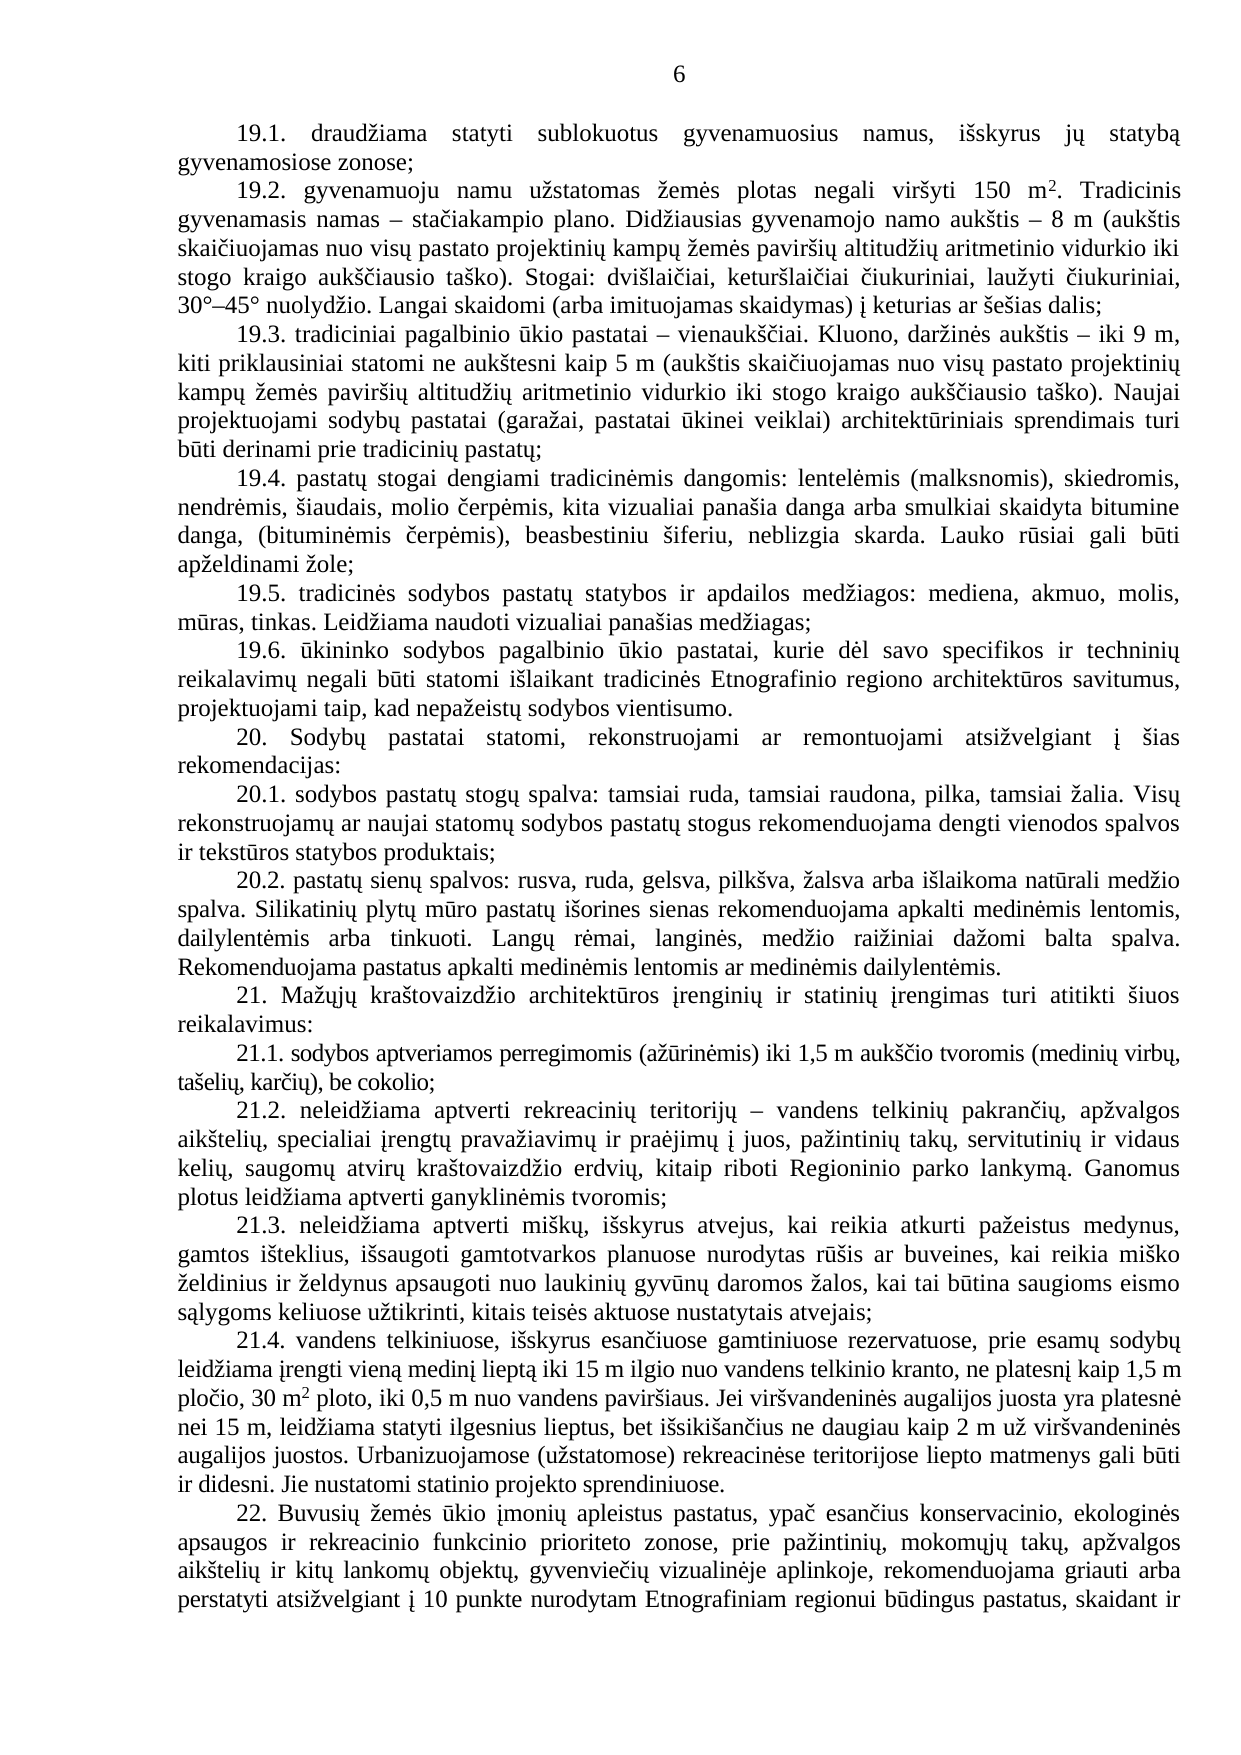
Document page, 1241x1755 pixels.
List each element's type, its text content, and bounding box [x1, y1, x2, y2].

text 20.1. sodybos pastatų stogų spalva: tamsiai ruda, tamsiai raudona, pilka, tamsiai žalia. Visų rekonstruojamų ar naujai statomų sodybos pastatų stogus rekomenduojama dengti vienodos spalvos ir tekstūros statybos produktais; [177, 779, 1181, 866]
text 21.4. vandens telkiniuose, išskyrus esančiuose gamtiniuose rezervatuose, prie esamų sodybų leidžiama įrengti vieną medinį lieptą iki 15 m ilgio nuo vandens telkinio kranto, ne platesnį kaip 1,5 m pločio, 30 m2 ploto, iki 0,5 m nuo vandens paviršiaus. Jei viršvandeninės augalijos juosta yra platesnė nei 15 m, leidžiama statyti ilgesnius lieptus, bet išsikišančius ne daugiau kaip 2 m už viršvandeninės augalijos juostos. Urbanizuojamose (užstatomose) rekreacinėse teritorijose liepto matmenys gali būti ir didesni. Jie nustatomi statinio projekto sprendiniuose. [177, 1326, 1181, 1498]
text 19.4. pastatų stogai dengiami tradicinėmis dangomis: lentelėmis (malksnomis), skiedromis, nendrėmis, šiaudais, molio čerpėmis, kita vizualiai panašia danga arba smulkiai skaidyta bitumine danga, (bituminėmis čerpėmis), beasbestiniu šiferiu, neblizgia skarda. Lauko rūsiai gali būti apželdinami žole; [177, 463, 1181, 578]
text 19.2. gyvenamuoju namu užstatomas žemės plotas negali viršyti 150 m2. Tradicinis gyvenamasis namas – stačiakampio plano. Didžiausias gyvenamojo namo aukštis – 8 m (aukštis skaičiuojamas nuo visų pastato projektinių kampų žemės paviršių altitudžių aritmetinio vidurkio iki stogo kraigo aukščiausio taško). Stogai: dvišlaičiai, keturšlaičiai čiukuriniai, laužyti čiukuriniai, 30°–45° nuolydžio. Langai skaidomi (arba imituojamas skaidymas) į keturias ar šešias dalis; [177, 176, 1181, 319]
text 21. Mažųjų kraštovaizdžio architektūros įrenginių ir statinių įrengimas turi atitikti šiuos reikalavimus: [177, 981, 1181, 1038]
text 22. Buvusių žemės ūkio įmonių apleistus pastatus, ypač esančius konservacinio, ekologinės apsaugos ir rekreacinio funkcinio prioriteto zonose, prie pažintinių, mokomųjų takų, apžvalgos aikštelių ir kitų lankomų objektų, gyvenviečių vizualinėje aplinkoje, rekomenduojama griauti arba perstatyti atsižvelgiant į 10 punkte nurodytam Etnografiniam regionui būdingus pastatus, skaidant ir [177, 1498, 1181, 1613]
text 19.5. tradicinės sodybos pastatų statybos ir apdailos medžiagos: mediena, akmuo, molis, mūras, tinkas. Leidžiama naudoti vizualiai panašias medžiagas; [177, 578, 1181, 636]
text 21.2. neleidžiama aptverti rekreacinių teritorijų – vandens telkinių pakrančių, apžvalgos aikštelių, specialiai įrengtų pravažiavimų ir praėjimų į juos, pažintinių takų, servitutinių ir vidaus kelių, saugomų atvirų kraštovaizdžio erdvių, kitaip riboti Regioninio parko lankymą. Ganomus plotus leidžiama aptverti ganyklinėmis tvoromis; [177, 1096, 1181, 1211]
text 21.3. neleidžiama aptverti miškų, išskyrus atvejus, kai reikia atkurti pažeistus medynus, gamtos išteklius, išsaugoti gamtotvarkos planuose nurodytas rūšis ar buveines, kai reikia miško želdinius ir želdynus apsaugoti nuo laukinių gyvūnų daromos žalos, kai tai būtina saugioms eismo sąlygoms keliuose užtikrinti, kitais teisės aktuose nustatytais atvejais; [177, 1211, 1181, 1326]
text 21.1. sodybos aptveriamos perregimomis (ažūrinėmis) iki 1,5 m aukščio tvoromis (medinių virbų, tašelių, karčių), be cokolio; [177, 1038, 1181, 1096]
text 19.3. tradiciniai pagalbinio ūkio pastatai – vienaukščiai. Kluono, daržinės aukštis – iki 9 m, kiti priklausiniai statomi ne aukštesni kaip 5 m (aukštis skaičiuojamas nuo visų pastato projektinių kampų žemės paviršių altitudžių aritmetinio vidurkio iki stogo kraigo aukščiausio taško). Naujai projektuojami sodybų pastatai (garažai, pastatai ūkinei veiklai) architektūriniais sprendimais turi būti derinami prie tradicinių pastatų; [177, 319, 1181, 463]
text 20.2. pastatų sienų spalvos: rusva, ruda, gelsva, pilkšva, žalsva arba išlaikoma natūrali medžio spalva. Silikatinių plytų mūro pastatų išorines sienas rekomenduojama apkalti medinėmis lentomis, dailylentėmis arba tinkuoti. Langų rėmai, langinės, medžio raižiniai dažomi balta spalva. Rekomenduojama pastatus apkalti medinėmis lentomis ar medinėmis dailylentėmis. [177, 866, 1181, 981]
text 19.6. ūkininko sodybos pagalbinio ūkio pastatai, kurie dėl savo specifikos ir techninių reikalavimų negali būti statomi išlaikant tradicinės Etnografinio regiono architektūros savitumus, projektuojami taip, kad nepažeistų sodybos vientisumo. [177, 636, 1181, 722]
text 19.1. draudžiama statyti sublokuotus gyvenamuosius namus, išskyrus jų statybą gyvenamosiose zonose; [177, 118, 1181, 176]
text 20. Sodybų pastatai statomi, rekonstruojami ar remontuojami atsižvelgiant į šias rekomendacijas: [177, 722, 1181, 779]
